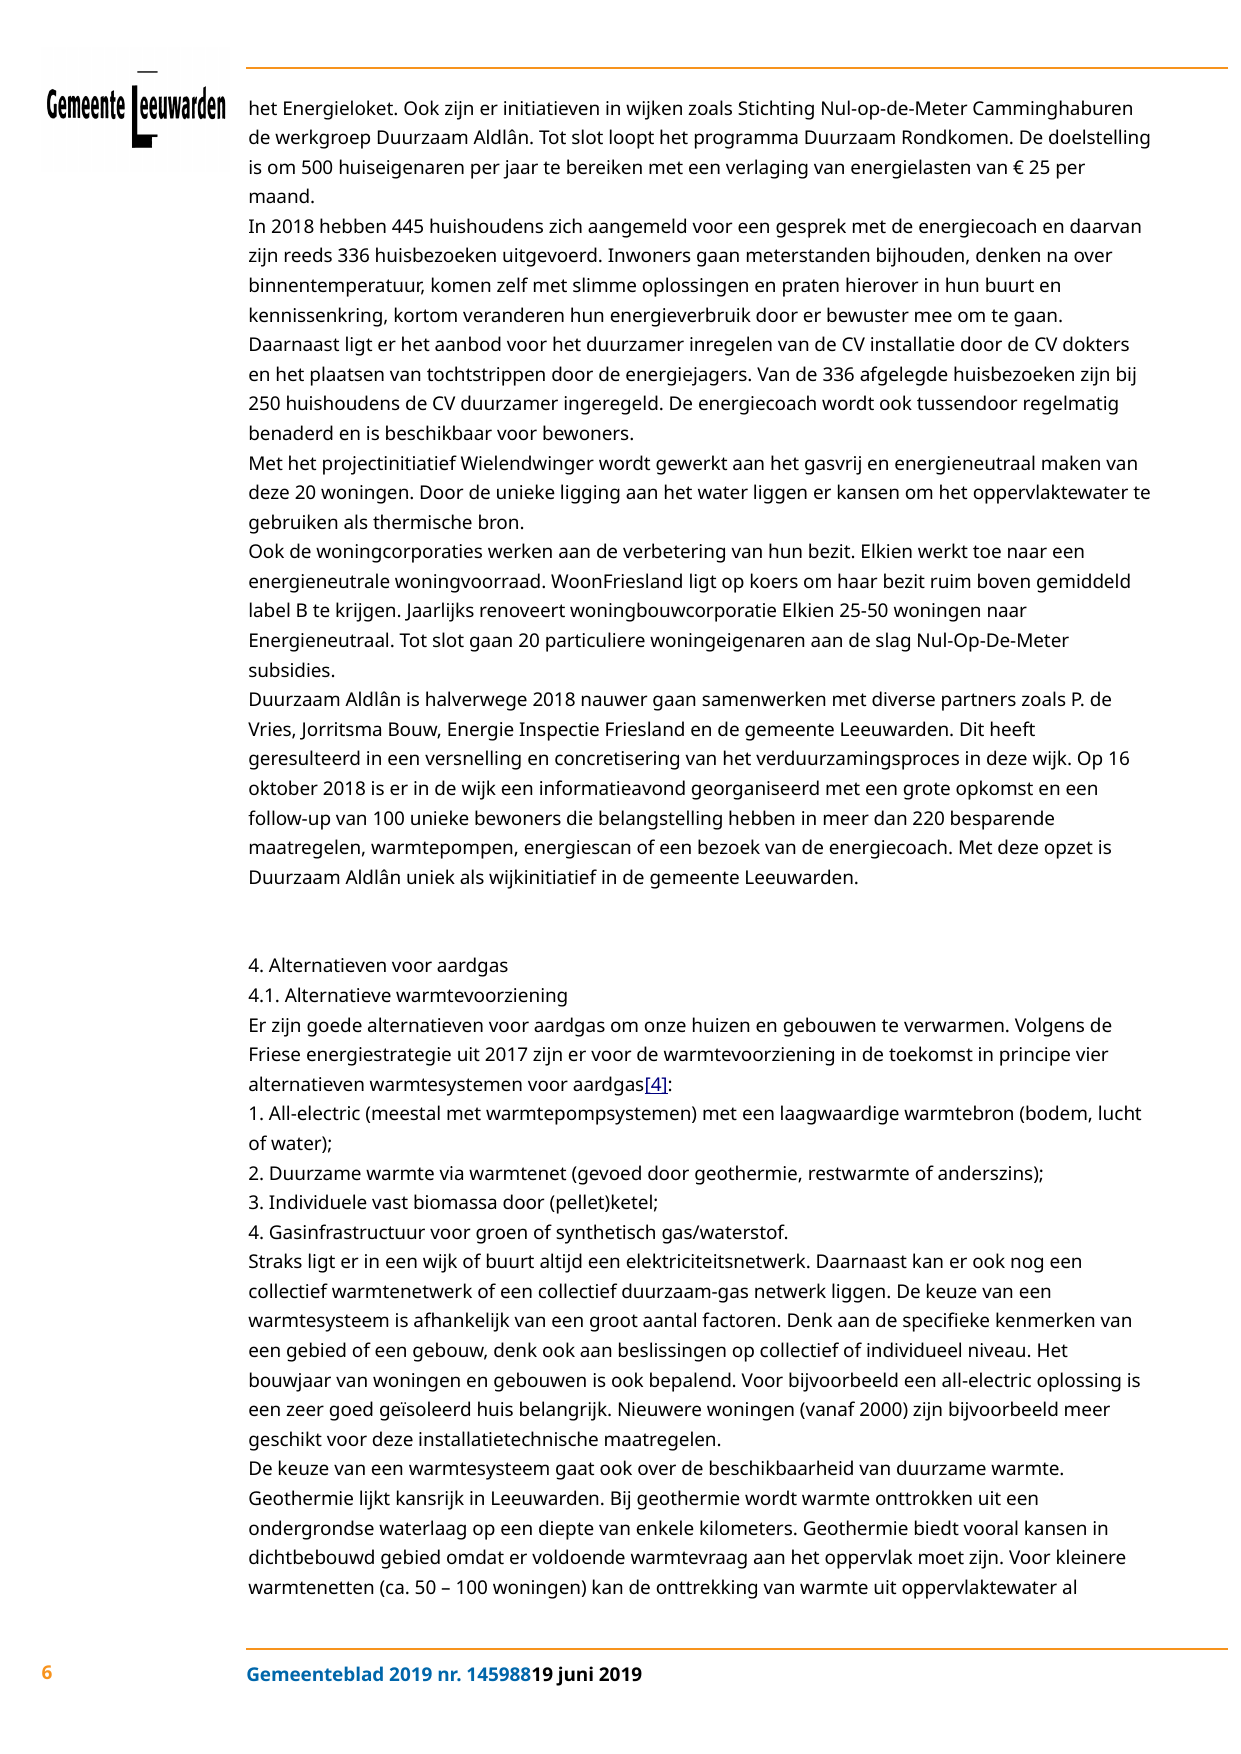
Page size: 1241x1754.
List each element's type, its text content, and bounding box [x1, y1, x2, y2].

text 2. Duurzame warmte via warmtenet (gevoed door geothermie, restwarmte of anderszins); [248, 1160, 1152, 1186]
text In 2018 hebben 445 huishoudens zich aangemeld voor een gesprek met de energiecoach en daarvan zijn reeds 336 huisbezoeken uitgevoerd. Inwoners gaan meterstanden bijhouden, denken na over binnentemperatuur, komen zelf met slimme oplossingen en praten hierover in hun buurt en kennissenkring, kortom veranderen hun energieverbruik door er bewuster mee om te gaan. Daarnaast ligt er het aanbod voor het duurzamer inregelen van de CV installatie door de CV dokters en het plaatsen van tochtstrippen door de energiejagers. Van de 336 afgelegde huisbezoeken zijn bij 250 huishoudens de CV duurzamer ingeregeld. De energiecoach wordt ook tussendoor regelmatig benaderd en is beschikbaar voor bewoners. [248, 213, 1152, 446]
text Er zijn goede alternatieven voor aardgas om onze huizen en gebouwen te verwarmen. Volgens de Friese energiestrategie uit 2017 zijn er voor de warmtevoorziening in de toekomst in principe vier alternatieven warmtesystemen voor aardgas[4]: [248, 1012, 1152, 1097]
text 1. All-electric (meestal met warmtepompsystemen) met een laagwaardige warmtebron (bodem, lucht of water); [248, 1101, 1152, 1156]
text het Energieloket. Ook zijn er initiatieven in wijken zoals Stichting Nul-op-de-Meter Camminghaburen de werkgroep Duurzaam Aldlân. Tot slot loopt het programma Duurzaam Rondkomen. De doelstelling is om 500 huiseigenaren per jaar te bereiken met een verlaging van energielasten van € 25 per maand. [248, 95, 1152, 209]
text 4.1. Alternatieve warmtevoorziening [248, 982, 1152, 1008]
text Duurzaam Aldlân is halverwege 2018 nauwer gaan samenwerken met diverse partners zoals P. de Vries, Jorritsma Bouw, Energie Inspectie Friesland en de gemeente Leeuwarden. Dit heeft geresulteerd in een versnelling en concretisering van het verduurzamingsproces in deze wijk. Op 16 oktober 2018 is er in de wijk een informatieavond georganiseerd met een grote opkomst en een follow-up van 100 unieke bewoners die belangstelling hebben in meer dan 220 besparende maatregelen, warmtepompen, energiescan of een bezoek van de energiecoach. Met deze opzet is Duurzaam Aldlân uniek als wijkinitiatief in de gemeente Leeuwarden. [248, 686, 1152, 890]
picture [41, 47, 231, 172]
text Met het projectinitiatief Wielendwinger wordt gewerkt aan het gasvrij en energieneutraal maken van deze 20 woningen. Door de unieke ligging aan het water liggen er kansen om het oppervlaktewater te gebruiken als thermische bron. [248, 450, 1152, 535]
text 4. Alternatieven voor aardgas [248, 953, 1152, 978]
text Straks ligt er in een wijk of buurt altijd een elektriciteitsnetwerk. Daarnaast kan er ook nog een collectief warmtenetwerk of een collectief duurzaam-gas netwerk liggen. De keuze van een warmtesysteem is afhankelijk van een groot aantal factoren. Denk aan de specifieke kenmerken van een gebied of een gebouw, denk ook aan beslissingen op collectief of individueel niveau. Het bouwjaar van woningen en gebouwen is ook bepalend. Voor bijvoorbeeld een all-electric oplossing is een zeer goed geïsoleerd huis belangrijk. Nieuwere woningen (vanaf 2000) zijn bijvoorbeeld meer geschikt voor deze installatietechnische maatregelen. [248, 1248, 1152, 1452]
text Ook de woningcorporaties werken aan de verbetering van hun bezit. Elkien werkt toe naar een energieneutrale woningvoorraad. WoonFriesland ligt op koers om haar bezit ruim boven gemiddeld label B te krijgen. Jaarlijks renoveert woningbouwcorporatie Elkien 25-50 woningen naar Energieneutraal. Tot slot gaan 20 particuliere woningeigenaren aan de slag Nul-Op-De-Meter subsidies. [248, 538, 1152, 683]
text 4. Gasinfrastructuur voor groen of synthetisch gas/waterstof. [248, 1219, 1152, 1245]
text De keuze van een warmtesysteem gaat ook over de beschikbaarheid van duurzame warmte. Geothermie lijkt kansrijk in Leeuwarden. Bij geothermie wordt warmte onttrokken uit een ondergrondse waterlaag op een diepte van enkele kilometers. Geothermie biedt vooral kansen in dichtbebouwd gebied omdat er voldoende warmtevraag aan het oppervlak moet zijn. Voor kleinere warmtenetten (ca. 50 – 100 woningen) kan de onttrekking van warmte uit oppervlaktewater al [248, 1456, 1152, 1600]
text 3. Individuele vast biomassa door (pellet)ketel; [248, 1189, 1152, 1215]
